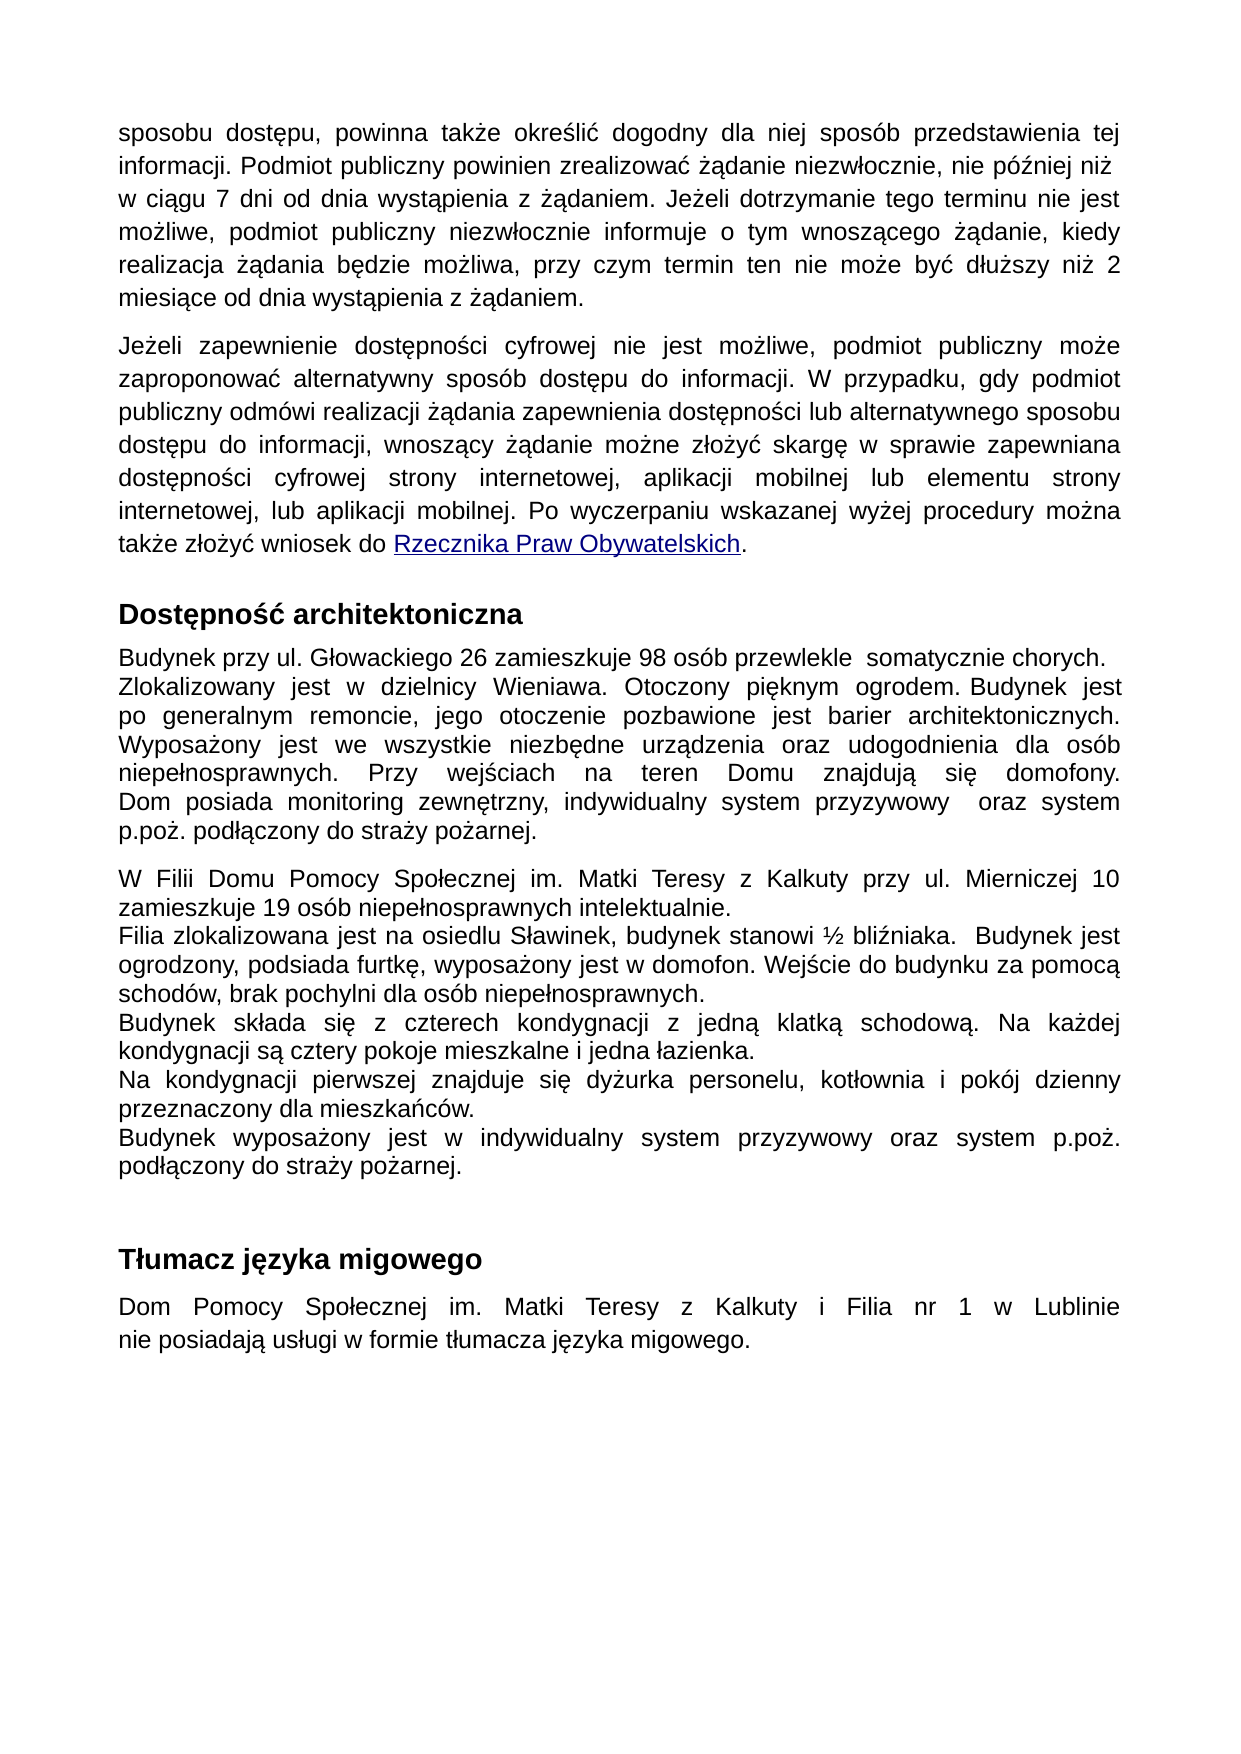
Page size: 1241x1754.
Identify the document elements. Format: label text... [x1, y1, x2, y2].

text Filia zlokalizowana jest na osiedlu Sławinek, budynek stanowi ½ bliźniaka. Budynek jest ogrodzony, podsiada furtkę, wyposażony jest w domofon. Wejście do budynku za pomocą schodów, brak pochylni dla osób niepełnosprawnych. [118, 921, 1122, 1008]
text Budynek przy ul. Głowackiego 26 zamieszkuje 98 osób przewlekle somatycznie chorych. [118, 643, 1122, 672]
text Na kondygnacji pierwszej znajduje się dyżurka personelu, kotłownia i pokój dzienny przeznaczony dla mieszkańców. [118, 1065, 1122, 1123]
text sposobu dostępu, powinna także określić dogodny dla niej sposób przedstawienia tej informacji. Podmiot publiczny powinien zrealizować żądanie niezwłocznie, nie później niż w ciągu 7 dni od dnia wystąpienia z żądaniem. Jeżeli dotrzymanie tego terminu nie jest możliwe, podmiot publiczny niezwłocznie informuje o tym wnoszącego żądanie, kiedy realizacja żądania będzie możliwa, przy czym termin ten nie może być dłuższy niż 2 miesiące od dnia wystąpienia z żądaniem. [118, 118, 1122, 312]
text Jeżeli zapewnienie dostępności cyfrowej nie jest możliwe, podmiot publiczny może zaproponować alternatywny sposób dostępu do informacji. W przypadku, gdy podmiot publiczny odmówi realizacji żądania zapewnienia dostępności lub alternatywnego sposobu dostępu do informacji, wnoszący żądanie możne złożyć skargę w sprawie zapewniana dostępności cyfrowej strony internetowej, aplikacji mobilnej lub elementu strony internetowej, lub aplikacji mobilnej. Po wyczerpaniu wskazanej wyżej procedury można także złożyć wniosek do Rzecznika Praw Obywatelskich. [118, 331, 1122, 558]
text Zlokalizowany jest w dzielnicy Wieniawa. Otoczony pięknym ogrodem. Budynek jest po generalnym remoncie, jego otoczenie pozbawione jest barier architektonicznych. Wyposażony jest we wszystkie niezbędne urządzenia oraz udogodnienia dla osób niepełnosprawnych. Przy wejściach na teren Domu znajdują się domofony. Dom posiada monitoring zewnętrzny, indywidualny system przyzywowy oraz system p.poż. podłączony do straży pożarnej. [118, 672, 1122, 845]
text Tłumacz języka migowego [118, 1242, 1122, 1276]
text Dom Pomocy Społecznej im. Matki Teresy z Kalkuty i Filia nr 1 w Lublinie nie posiadają usługi w formie tłumacza języka migowego. [118, 1292, 1122, 1354]
subtitle Dostępność architektoniczna [118, 597, 1122, 631]
text Budynek wyposażony jest w indywidualny system przyzywowy oraz system p.poż. podłączony do straży pożarnej. [118, 1123, 1122, 1180]
text Budynek składa się z czterech kondygnacji z jedną klatką schodową. Na każdej kondygnacji są cztery pokoje mieszkalne i jedna łazienka. [118, 1008, 1122, 1065]
text W Filii Domu Pomocy Społecznej im. Matki Teresy z Kalkuty przy ul. Mierniczej 10 zamieszkuje 19 osób niepełnosprawnych intelektualnie. [118, 864, 1122, 921]
